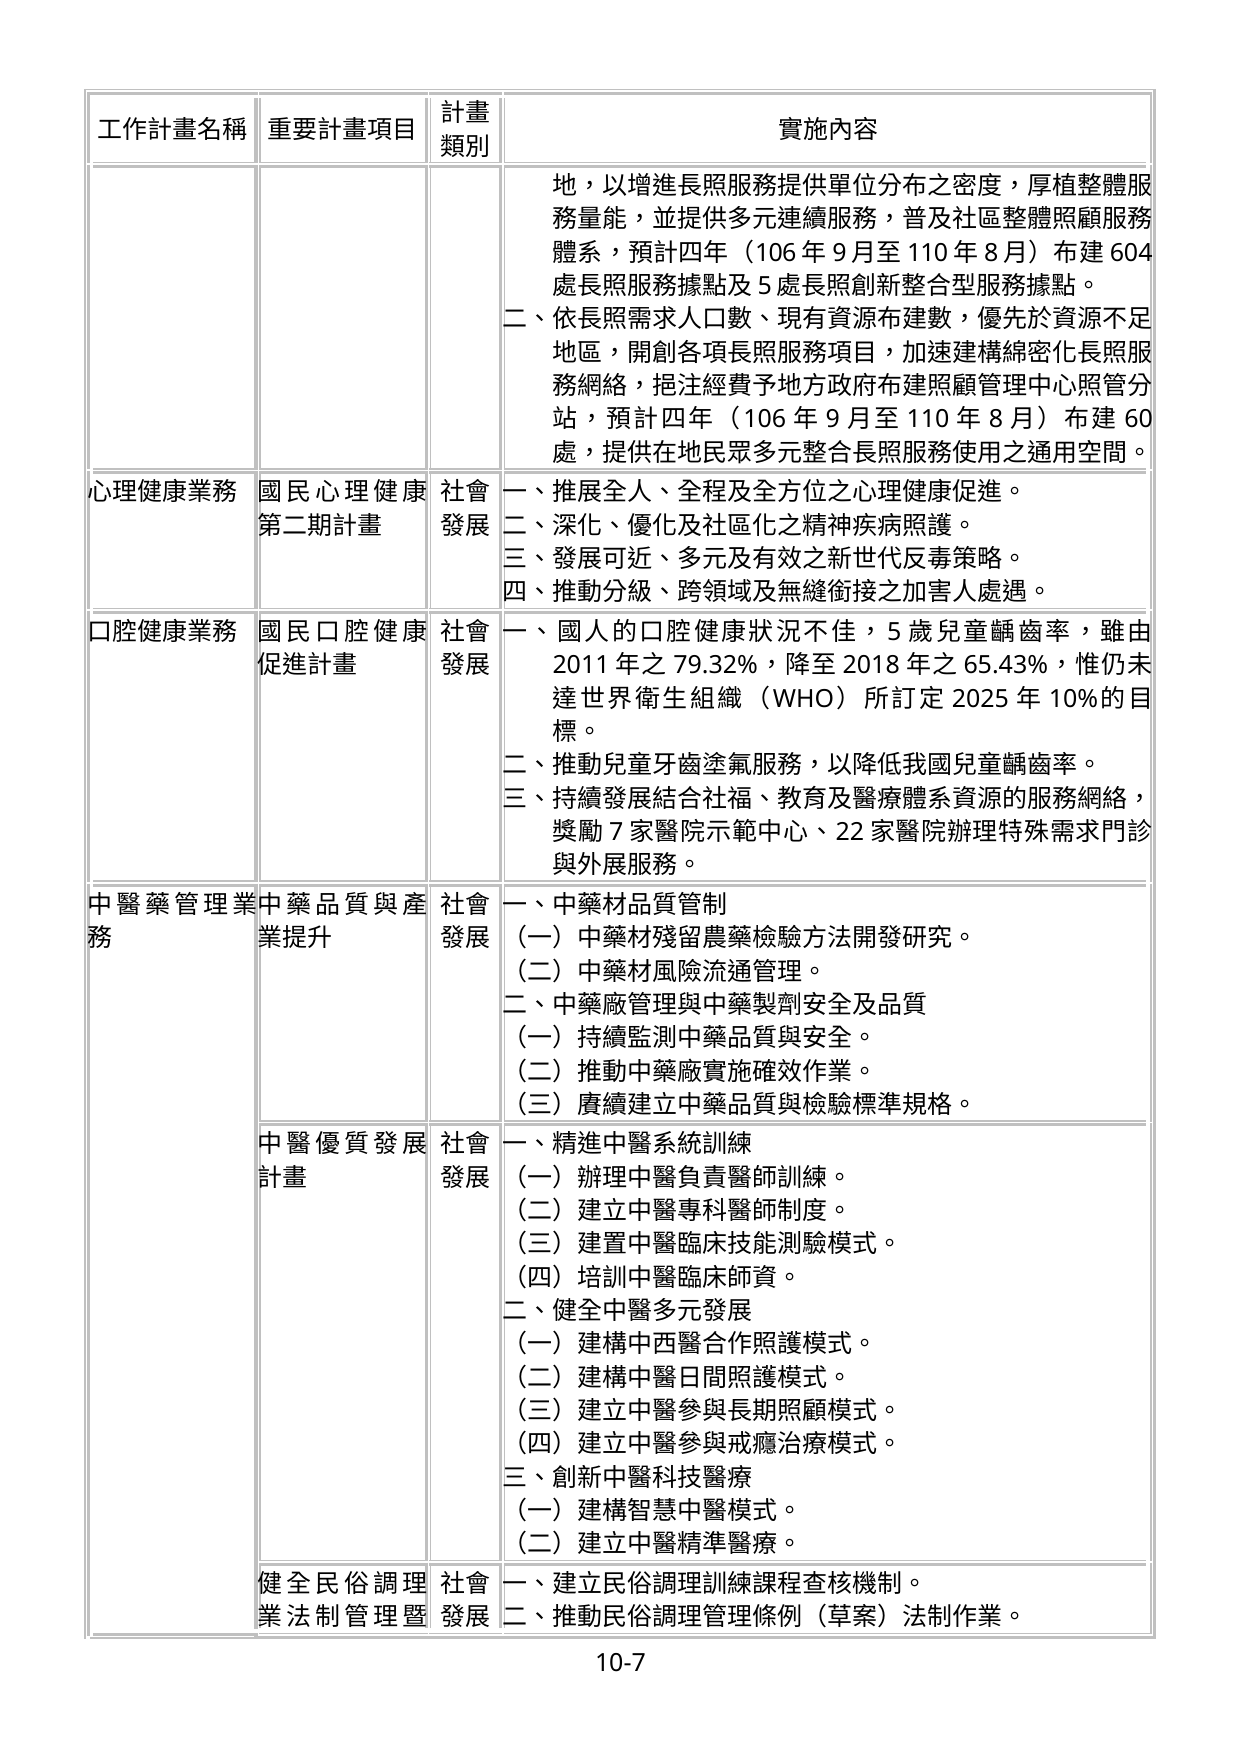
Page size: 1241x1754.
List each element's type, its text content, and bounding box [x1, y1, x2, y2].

table_cell 國民心理健康第二期計畫 [261, 474, 425, 607]
table_cell 社會發展 [428, 1560, 502, 1632]
table_cell 中藥品質與產業提升 [261, 887, 425, 1120]
table_cell 社會發展 [431, 1126, 499, 1559]
table_cell 國民口腔健康促進計畫 [261, 614, 425, 880]
table_cell 社會發展 [431, 614, 499, 880]
table_cell [261, 168, 425, 468]
table_header 重要計畫項目 [258, 90, 428, 162]
table_cell 一、建立民俗調理訓練課程查核機制。 二、推動民俗調理管理條例（草案）法制作業。 [502, 1560, 1153, 1632]
table_cell 中醫優質發展計畫 [261, 1126, 425, 1559]
table_cell 健全民俗調理業法制管理暨提升產業素質計畫 [258, 1566, 428, 1632]
table_cell 口腔健康業務 [87, 608, 257, 880]
table_cell [431, 168, 499, 468]
table_cell 地，以增進長照服務提供單位分布之密度，厚植整體服務量能，並提供多元連續服務，普及社區整體照顧服務體系，預計四年（106年9月至110年8月）布建604處長照服務據點及5處長照創新整合型服務據點。 二、依長照需求人口數、現有資源布建數，優先於資源不足地區，開創各項長照服務項目，加速建構綿密化長照服務網絡，挹注經費予地方政府布建照顧管理中心照管分站，預計四年（106年9月至110年8月）布建60處，提供在地民眾多元整合長照服務使用之通用空間。 [502, 162, 1153, 468]
table_header 實施內容 [502, 90, 1153, 162]
table_cell 一、精進中醫系統訓練 （一）辦理中醫負責醫師訓練。 （二）建立中醫專科醫師制度。 （三）建置中醫臨床技能測驗模式。 （四）培訓中醫臨床師資。 二、健全中醫多元發展 （一）建構中西醫合作照護模式。 （二）建構中醫日間照護模式。 （三）建立中醫參與長期照顧模式。 （四）建立中醫參與戒癮治療模式。 三、創新中醫科技醫療 （一）建構智慧中醫模式。 （二）建立中醫精準醫療。 [502, 1120, 1153, 1559]
table_cell 社會發展 [431, 474, 499, 607]
table_cell 一、國人的口腔健康狀況不佳，5歲兒童齲齒率，雖由2011年之79.32%，降至2018年之65.43%，惟仍未達世界衛生組織（WHO）所訂定2025年10%的目標。 二、推動兒童牙齒塗氟服務，以降低我國兒童齲齒率。 三、持續發展結合社福、教育及醫療體系資源的服務網絡，獎勵7家醫院示範中心、22家醫院辦理特殊需求門診與外展服務。 [502, 608, 1153, 880]
table_header 工作計畫名稱 [90, 95, 257, 162]
table_cell 社會發展 [431, 887, 499, 1120]
table_cell 一、中藥材品質管制 （一）中藥材殘留農藥檢驗方法開發研究。 （二）中藥材風險流通管理。 二、中藥廠管理與中藥製劑安全及品質 （一）持續監測中藥品質與安全。 （二）推動中藥廠實施確效作業。 （三）賡續建立中藥品質與檢驗標準規格。 [502, 880, 1153, 1120]
table_cell 心理健康業務 [87, 468, 257, 607]
table_header 計畫類別 [428, 90, 502, 162]
table_cell [87, 162, 257, 468]
table_cell 一、推展全人、全程及全方位之心理健康促進。 二、深化、優化及社區化之精神疾病照護。 三、發展可近、多元及有效之新世代反毒策略。 四、推動分級、跨領域及無縫銜接之加害人處遇。 [502, 468, 1153, 607]
table_cell 中醫藥管理業務 [87, 880, 257, 1632]
